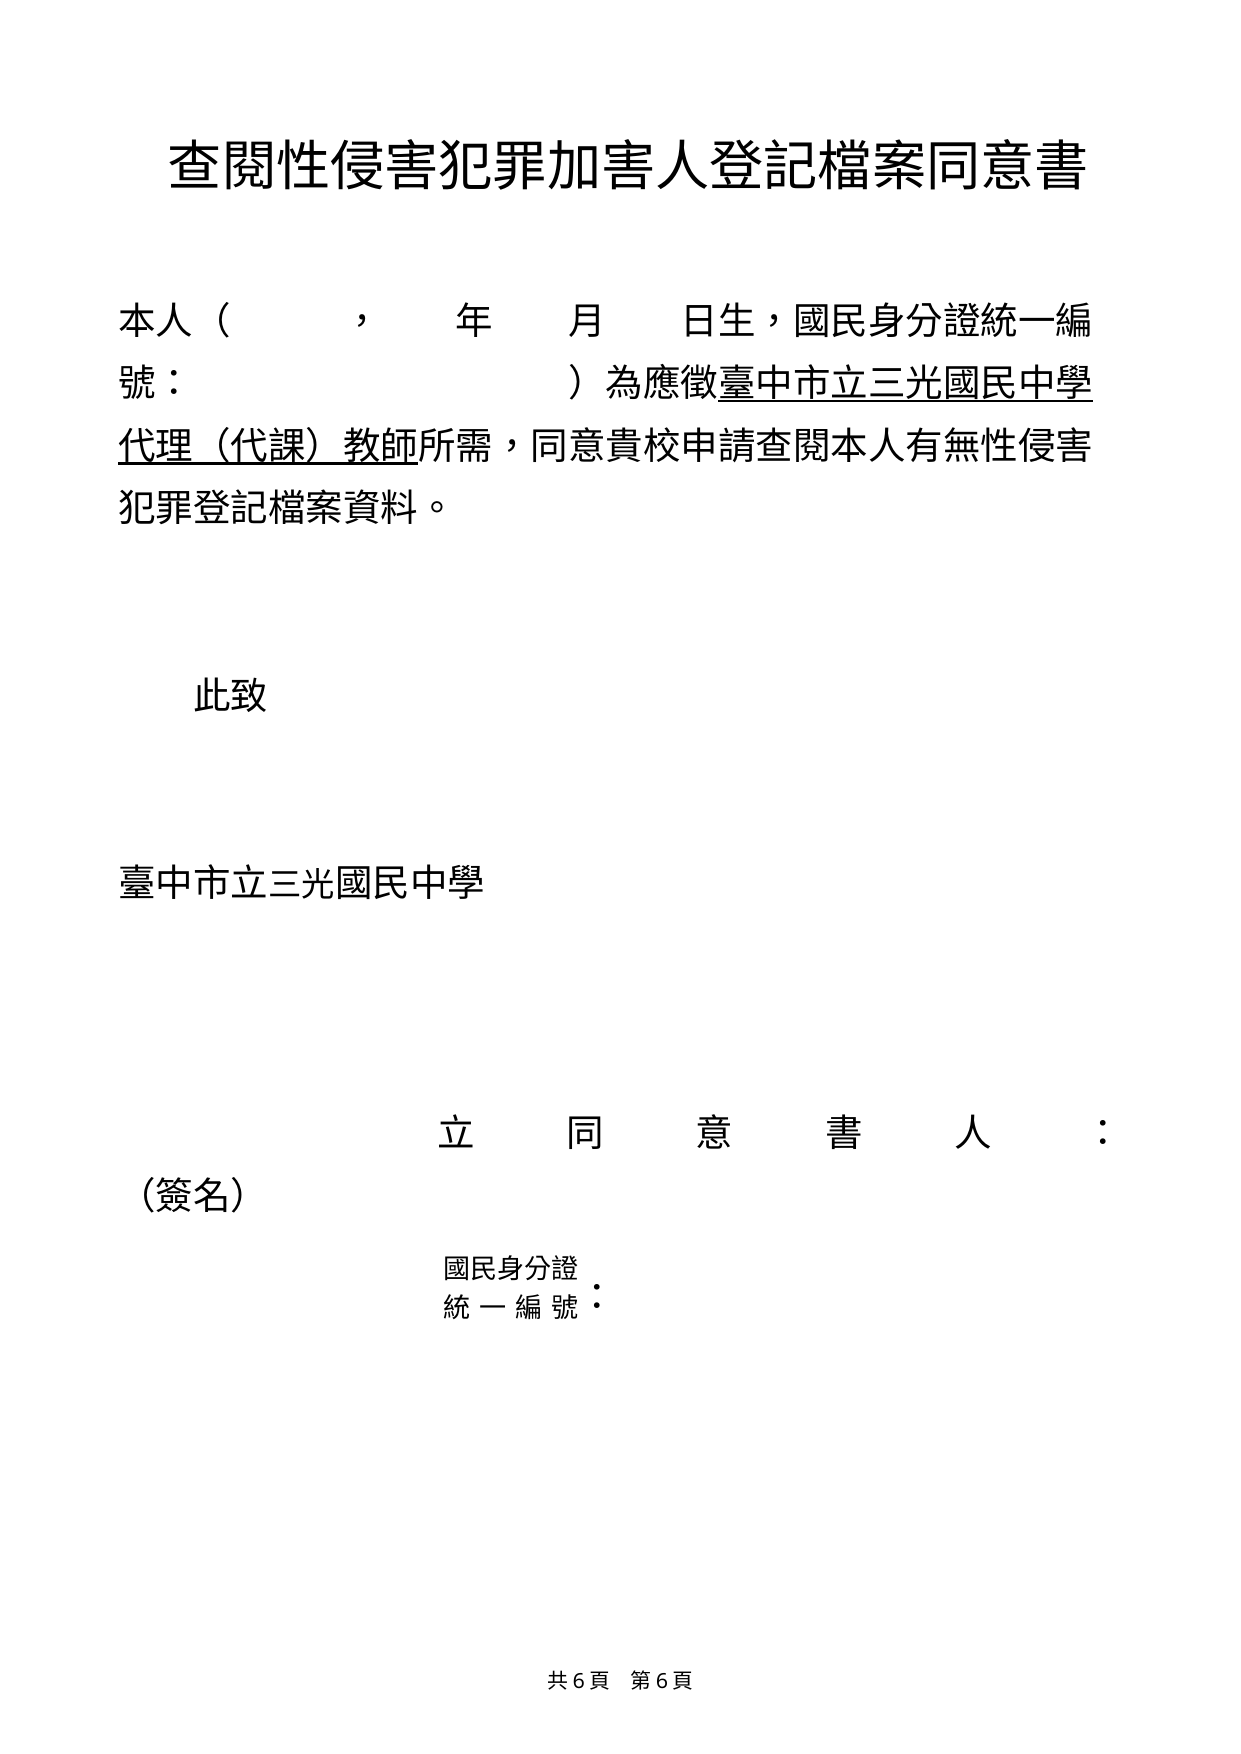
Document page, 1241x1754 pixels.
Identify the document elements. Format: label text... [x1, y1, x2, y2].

text 臺中市立三光國民中學 [118, 838, 1122, 901]
text 國民身分證統一編號： [118, 1213, 1122, 1338]
text 查閱性侵害犯罪加害人登記檔案同意書 [118, 88, 1138, 213]
text 本人（○○○，○○年○○月○○日生，國民身分證統一編號：○○○○○○○○○○）為應徵臺中市立三光國民中學代理（代課）教師所需，同意貴校申請查閱本人有無性侵害犯罪登記檔案資料。 [118, 276, 1122, 526]
text 立同意書人： （簽名） [118, 1088, 1122, 1213]
text 此致 [118, 651, 1122, 713]
